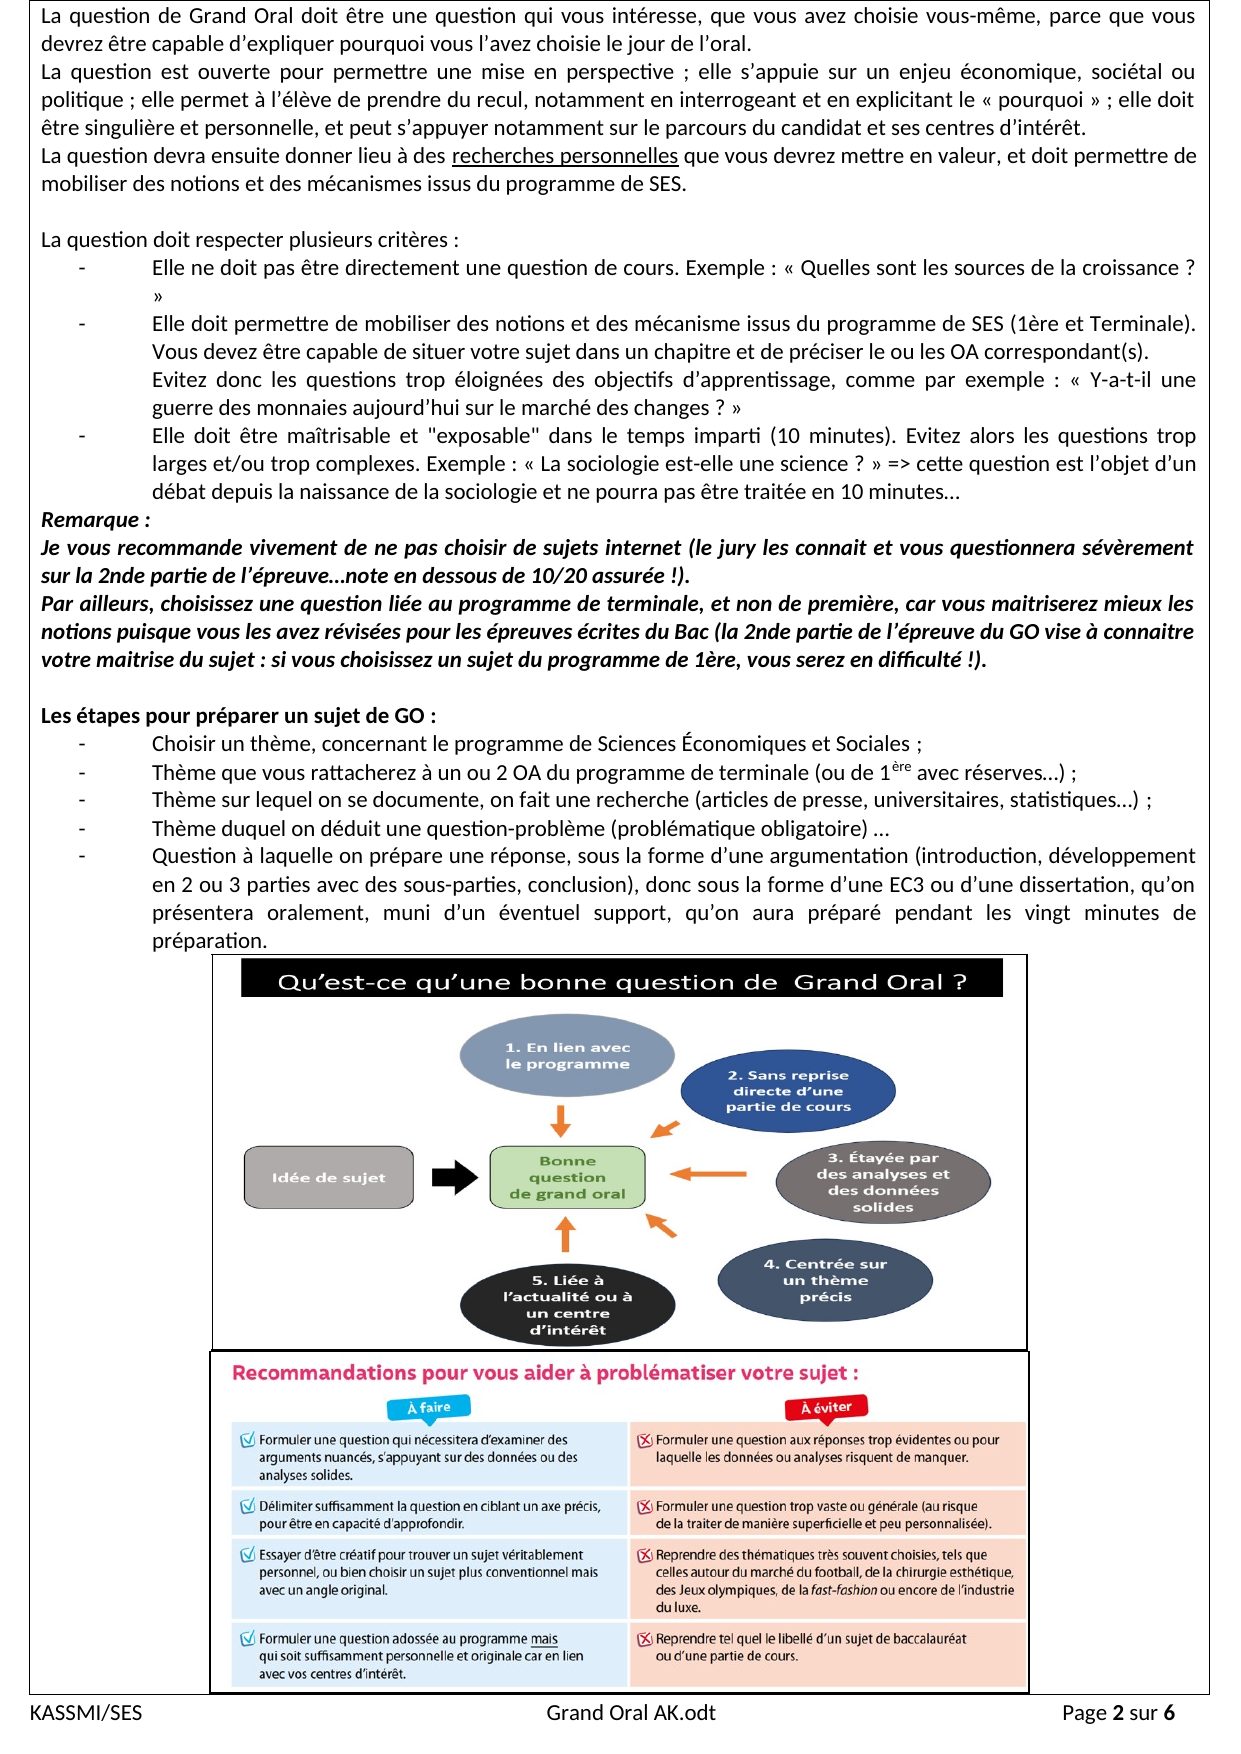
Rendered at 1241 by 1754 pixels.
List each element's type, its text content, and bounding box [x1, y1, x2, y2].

picture [211, 1352, 1028, 1692]
table_cell La question de Grand Oral doit être une question qui vous intéresse, que vous avez choisie vous-même, parce que vous devrez être capable d’expliquer pourquoi vous l’avez choisie le jour de l’oral. La question est ouverte pour permettre une mise en perspective ; elle s’appuie sur un enjeu économique, sociétal ou politique ; elle permet à l’élève de prendre du recul, notamment en interrogeant et en explicitant le « pourquoi » ; elle doit être singulière et personnelle, et peut s’appuyer notamment sur le parcours du candidat et ses centres d’intérêt. La question devra ensuite donner lieu à des recherches personnelles que vous devrez mettre en valeur, et doit permettre de mobiliser des notions et des mécanismes issus du programme de SES. La question doit respecter plusieurs critères : Elle ne doit pas être directement une question de cours. Exemple : « Quelles sont les sources de la croissance ? » Elle doit permettre de mobiliser des notions et des mécanisme issus du programme de SES (1ère et Terminale). Vous devez être capable de situer votre sujet dans un chapitre et de préciser le ou les OA correspondant(s). Evitez donc les questions trop éloignées des objectifs d’apprentissage, comme par exemple : « Y-a-t-il une guerre des monnaies aujourd’hui sur le marché des changes ? » Elle doit être maîtrisable et "exposable" dans le temps imparti (10 minutes). Evitez alors les questions trop larges et/ou trop complexes. Exemple : « La sociologie est-elle une science ? » => cette question est l’objet d’un débat depuis la naissance de la sociologie et ne pourra pas être traitée en 10 minutes… Remarque : Je vous recommande vivement de ne pas choisir de sujets internet (le jury les connait et vous questionnera sévèrement sur la 2nde partie de l’épreuve…note en dessous de 10/20 assurée !). Par ailleurs, choisissez une question liée au programme de terminale, et non de première, car vous maitriserez mieux les notions puisque vous les avez révisées pour les épreuves écrites du Bac (la 2nde partie de l’épreuve du GO vise à connaitre votre maitrise du sujet : si vous choisissez un sujet du programme de 1ère, vous serez en difficulté !). Les étapes pour préparer un sujet de GO : Choisir un thème, concernant le programme de Sciences Économiques et Sociales ; Thème que vous rattacherez à un ou 2 OA du programme de terminale (ou de 1ère avec réserves…) ; Thème sur lequel on se documente, on fait une recherche (articles de presse, universitaires, statistiques…) ; Thème duquel on déduit une question-problème (problématique obligatoire) … Question à laquelle on prépare une réponse, sous la forme d’une argumentation (introduction, développement en 2 ou 3 parties avec des sous-parties, conclusion), donc sous la forme d’une EC3 ou d’une dissertation, qu’on présentera oralement, muni d’un éventuel support, qu’on aura préparé pendant les vingt minutes de préparation. [30, 1, 1209, 1694]
picture [213, 955, 1026, 1349]
